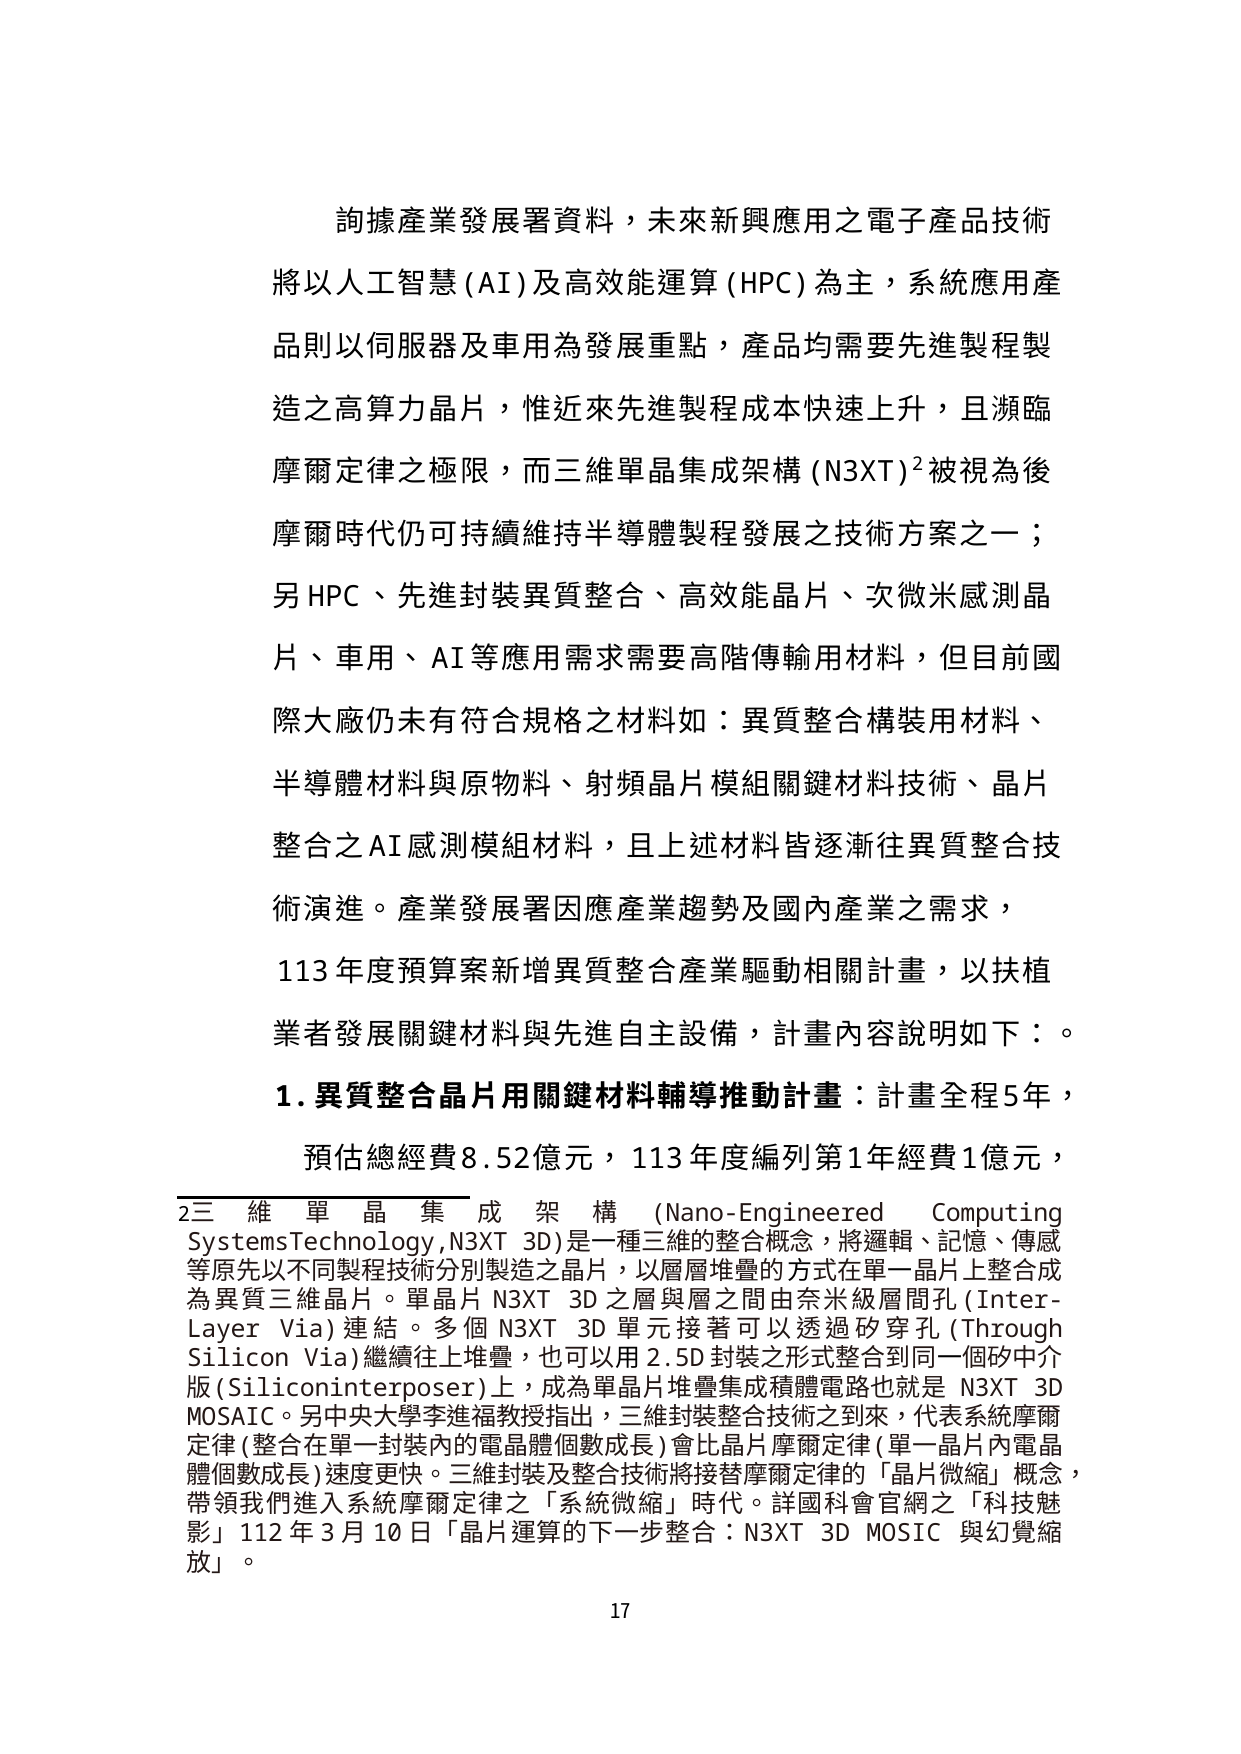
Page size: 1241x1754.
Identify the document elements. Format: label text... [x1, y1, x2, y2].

text 1.異質整合晶片用關鍵材料輔導推動計畫：計畫全程5年，預估總經費8.52億元，113年度編列第1年經費1億元，辦理發展異質整合晶片用關鍵材料(包括：異質整合構裝用材料、半導體材料與原物料、射頻晶片模組關鍵材料技術、晶片整合之AI感測模組材料等)，建立國內材料自主能力，縮短進入障礙，避免材料受制於人，協助我國業者自主掌握影響良率之關鍵原物料，透過推動異質整合晶片用關鍵材料技術建置，加速推進國內材料產業，布局下世代高階前瞻晶片用材料，拓展新興應用機會與市場。 [266, 1052, 1063, 1177]
text 詢據產業發展署資料，未來新興應用之電子產品技術將以人工智慧(AI)及高效能運算(HPC)為主，系統應用產品則以伺服器及車用為發展重點，產品均需要先進製程製造之高算力晶片，惟近來先進製程成本快速上升，且瀕臨摩爾定律之極限，而三維單晶集成架構(N3XT)被視為後摩爾時代仍可持續維持半導體製程發展之技術方案之一；另HPC、先進封裝異質整合、高效能晶片、次微米感測晶片、車用、AI等應用需求需要高階傳輸用材料，但目前國際大廠仍未有符合規格之材料如：異質整合構裝用材料、半導體材料與原物料、射頻晶片模組關鍵材料技術、晶片整合之AI感測模組材料，且上述材料皆逐漸往異質整合技術演進。產業發展署因應產業趨勢及國內產業之需求，113年度預算案新增異質整合產業驅動相關計畫，以扶植業者發展關鍵材料與先進自主設備，計畫內容說明如下：。 [266, 177, 1063, 1052]
text 三維單晶集成架構(Nano-Engineered Computing SystemsTechnology,N3XT 3D)是一種三維的整合概念，將邏輯、記憶、傳感等原先以不同製程技術分別製造之晶片，以層層堆疊的方式在單一晶片上整合成為異質三維晶片。單晶片N3XT 3D之層與層之間由奈米級層間孔(Inter-Layer Via)連結。多個N3XT 3D單元接著可以透過矽穿孔(Through Silicon Via)繼續往上堆疊，也可以用2.5D封裝之形式整合到同一個矽中介版(Siliconinterposer)上，成為單晶片堆疊集成積體電路也就是 N3XT 3D MOSAIC。另中央大學李進福教授指出，三維封裝整合技術之到來，代表系統摩爾定律(整合在單一封裝內的電晶體個數成長)會比晶片摩爾定律(單一晶片內電晶體個數成長)速度更快。三維封裝及整合技術將接替摩爾定律的「晶片微縮」概念，帶領我們進入系統摩爾定律之「系統微縮」時代。詳國科會官網之「科技魅影」112年3月10日「晶片運算的下一步整合：N3XT 3D MOSIC 與幻覺縮放」。 [177, 1198, 1063, 1577]
